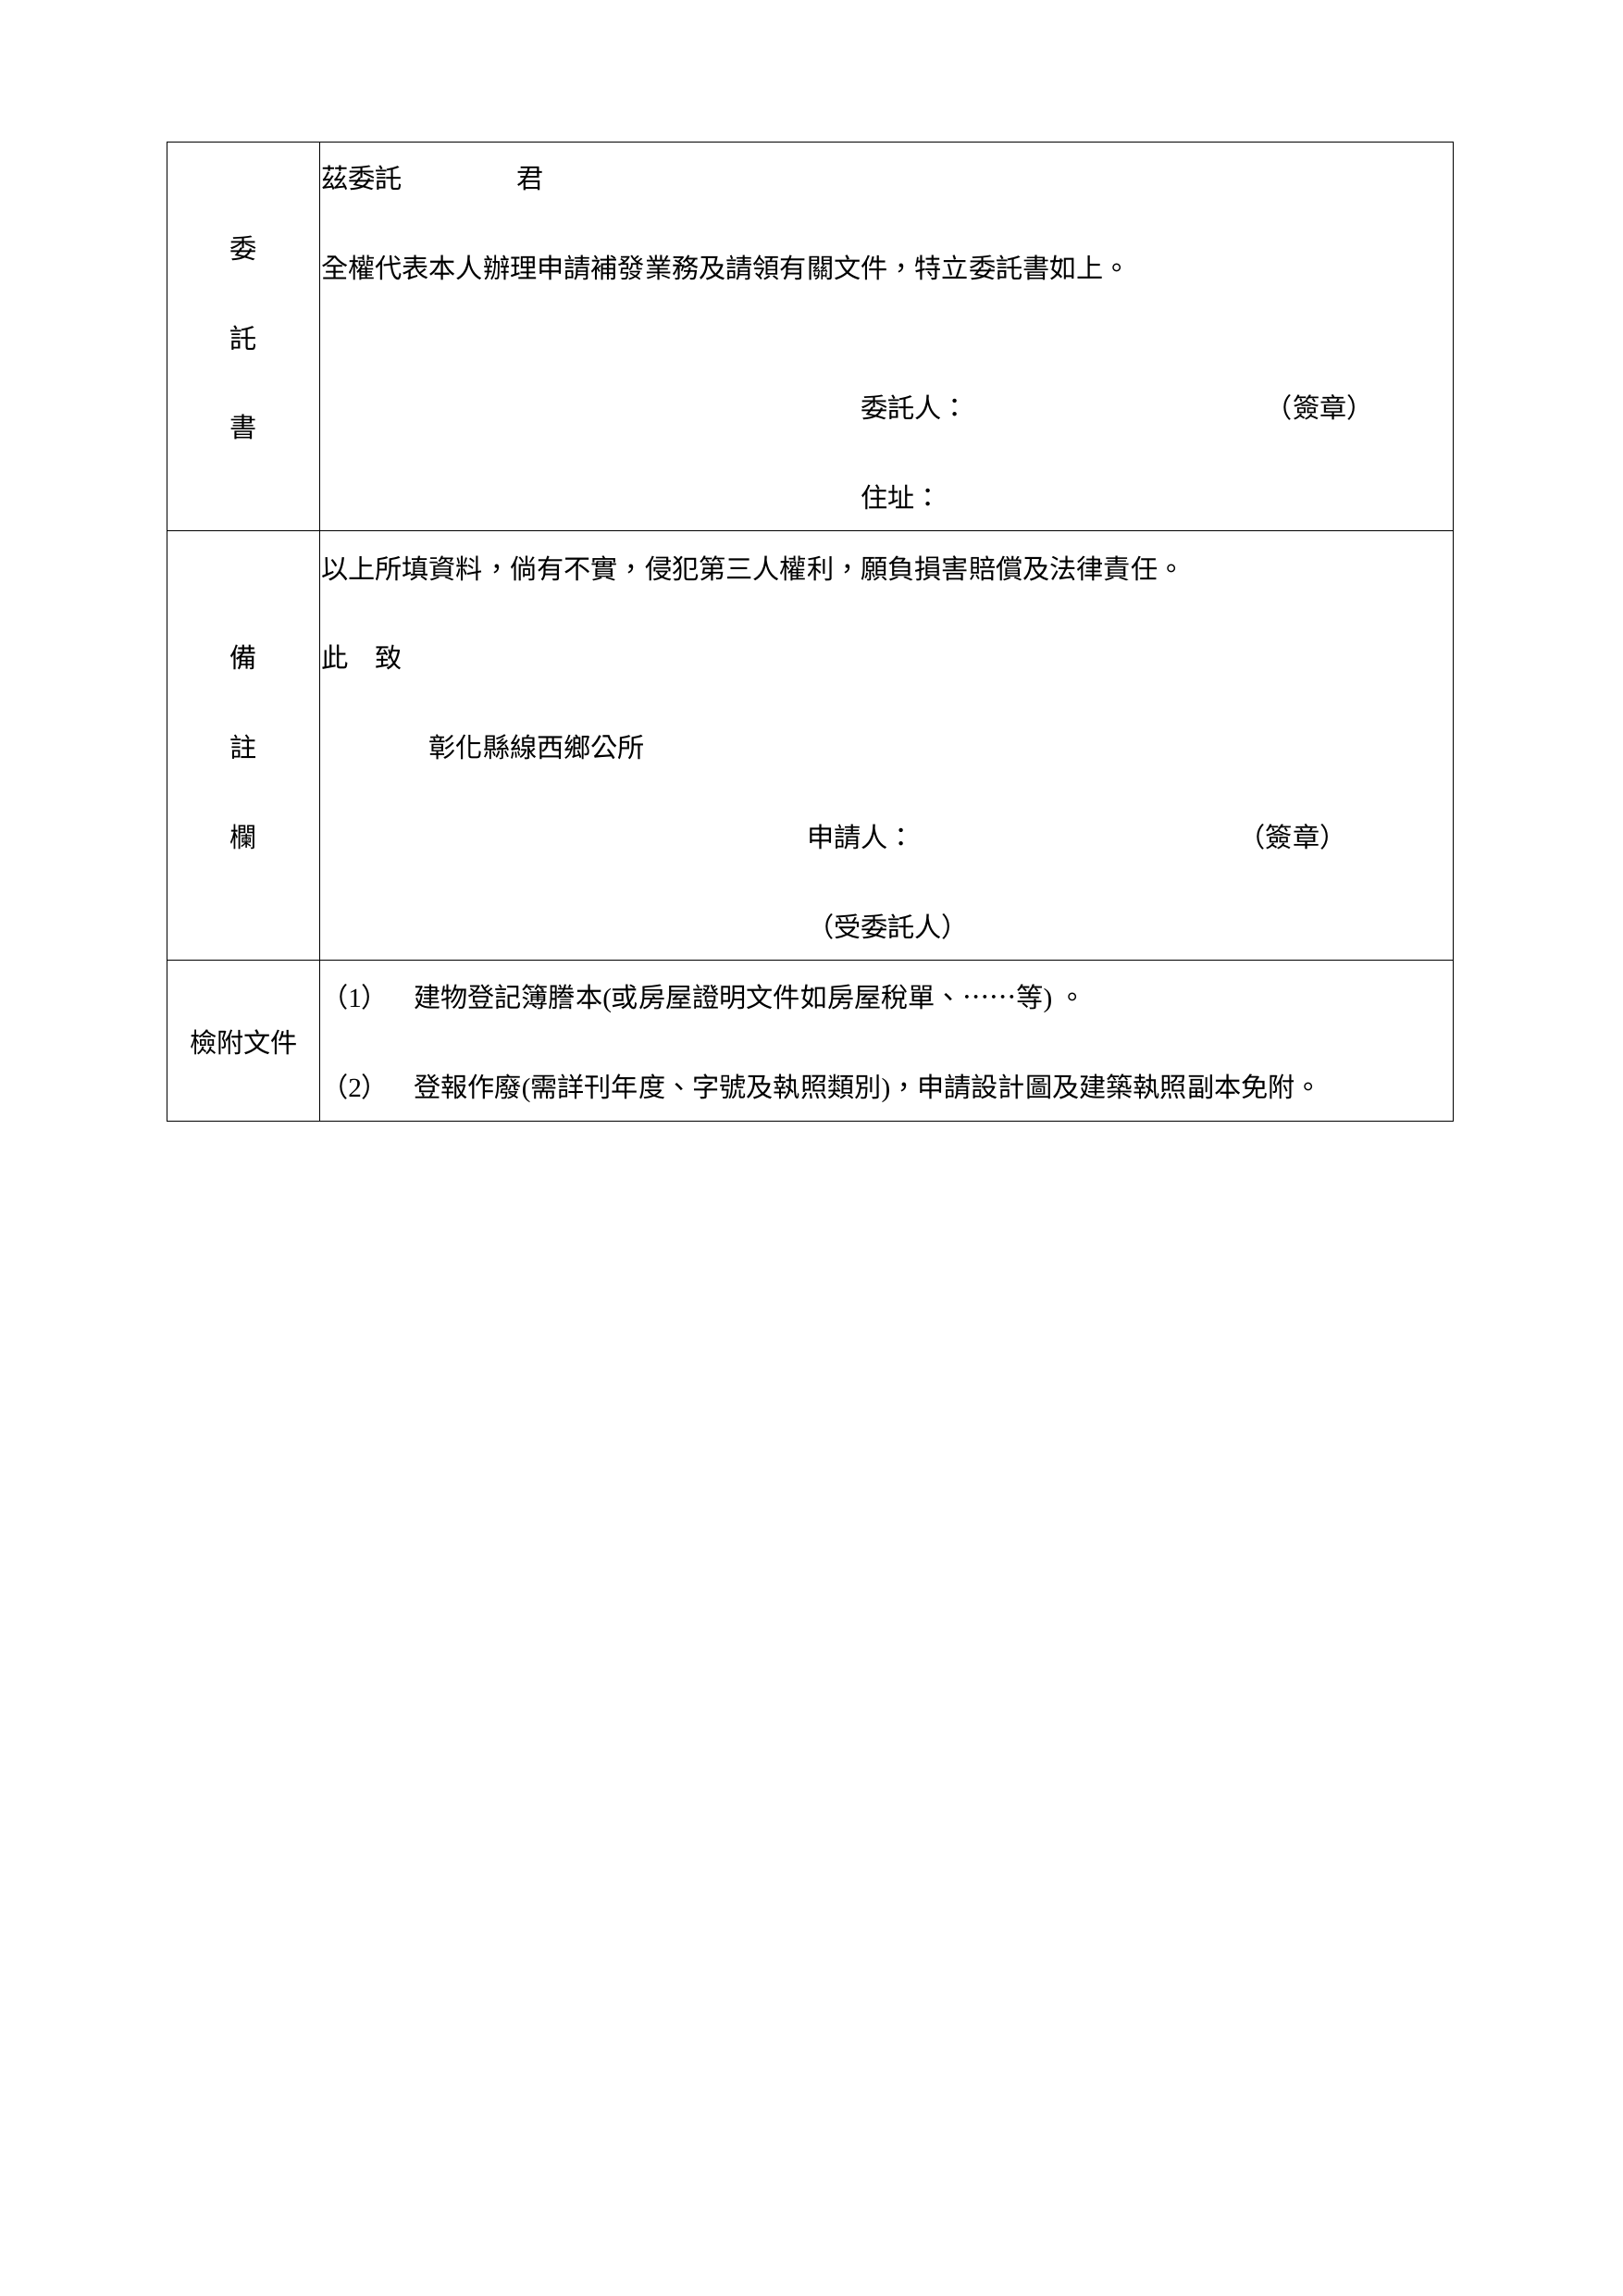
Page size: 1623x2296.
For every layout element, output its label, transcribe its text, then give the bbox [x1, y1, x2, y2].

table_cell 檢附文件 [167, 961, 319, 1121]
table_cell 以上所填資料，倘有不實，侵犯第三人權利，願負損害賠償及法律責任。 此 致 彰化縣線西鄉公所 申請人： （簽章） （受委託人） [320, 531, 1453, 960]
table_cell 建物登記簿謄本(或房屋證明文件如房屋稅單、……等) 。 登報作廢(需詳刊年度、字號及執照類別)，申請設計圖及建築執照副本免附。 [320, 961, 1453, 1121]
table_cell 委 託 書 [167, 143, 319, 530]
table_cell 備 註 欄 [167, 531, 319, 960]
table_cell 茲委託 君 全權代表本人辦理申請補發業務及請領有關文件，特立委託書如上。 委託人： （簽章） 住址： [320, 143, 1453, 530]
